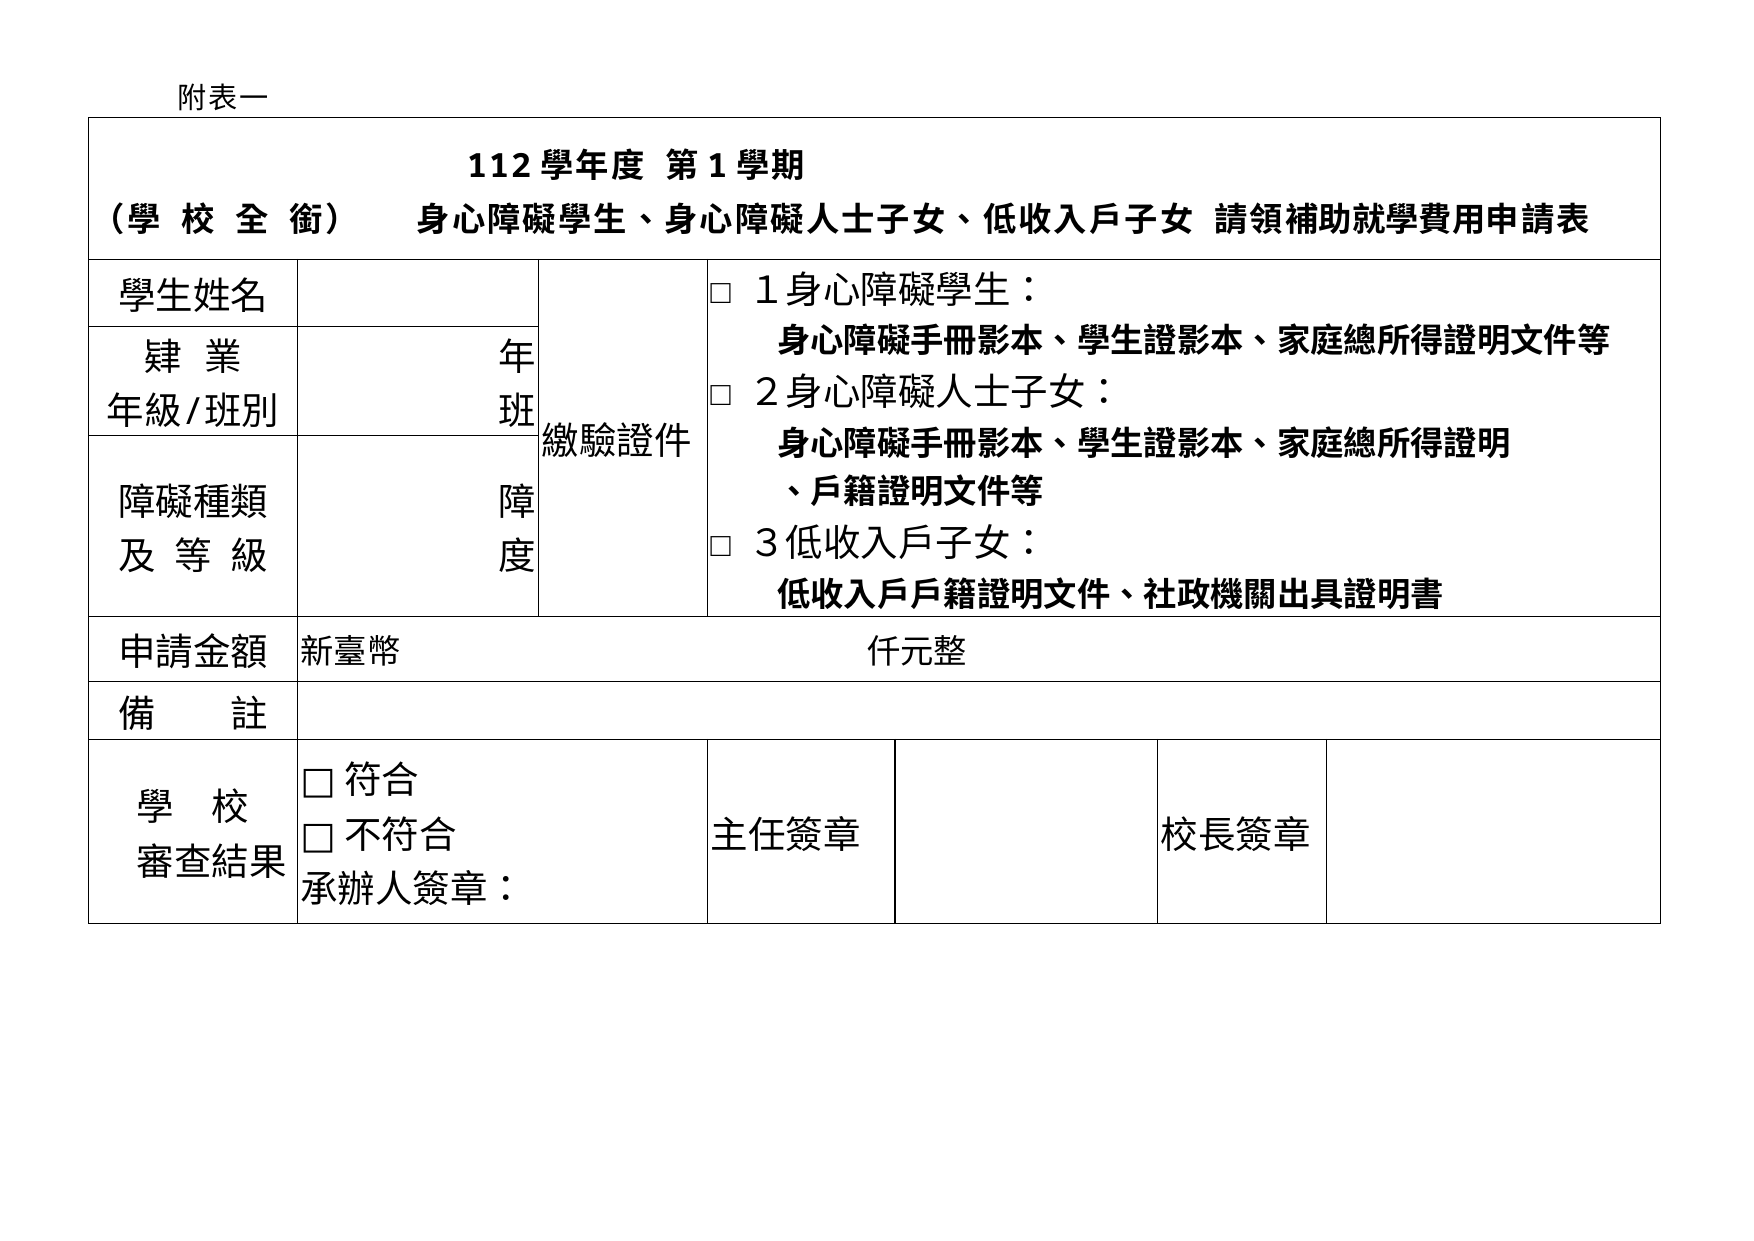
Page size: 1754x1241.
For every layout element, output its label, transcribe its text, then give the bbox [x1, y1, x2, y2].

table_cell 肄 業 年級/班別 [89, 327, 297, 435]
table_cell [298, 682, 1660, 739]
table_cell 繳驗證件 [539, 260, 707, 616]
table_cell 新臺幣 仟元整 [298, 617, 1660, 681]
table_cell 年 班 [298, 327, 538, 435]
table_cell １身心障礙學生： 身心障礙手冊影本、學生證影本、家庭總所得證明文件等 ２身心障礙人士子女： 身心障礙手冊影本、學生證影本、家庭總所得證明 、戶籍證明文件等 ３低收入戶子女： 低收入戶戶籍證明文件、社政機關出具證明書 [708, 260, 1660, 616]
text 附表一 [177, 75, 1606, 117]
table_cell 符合 不符合 承辦人簽章： [298, 740, 707, 923]
table_cell [298, 260, 538, 326]
table_cell 障 度 [298, 436, 538, 616]
table_cell [896, 740, 1157, 923]
table_cell 學校 審查結果 [89, 740, 297, 923]
table_cell 學生姓名 [89, 260, 297, 326]
table_cell 申請金額 [89, 617, 297, 681]
table_cell [1327, 740, 1660, 923]
table_cell 校長簽章 [1158, 740, 1326, 923]
table_header 112學年度 第1學期 （學 校 全 銜） 身心障礙學生、身心障礙人士子女、低收入戶子女 請領補助就學費用申請表 [89, 118, 1660, 259]
table_cell 備 註 [89, 682, 297, 739]
table_cell 障礙種類 及 等 級 [89, 436, 297, 616]
table_cell 主任簽章 [708, 740, 894, 923]
